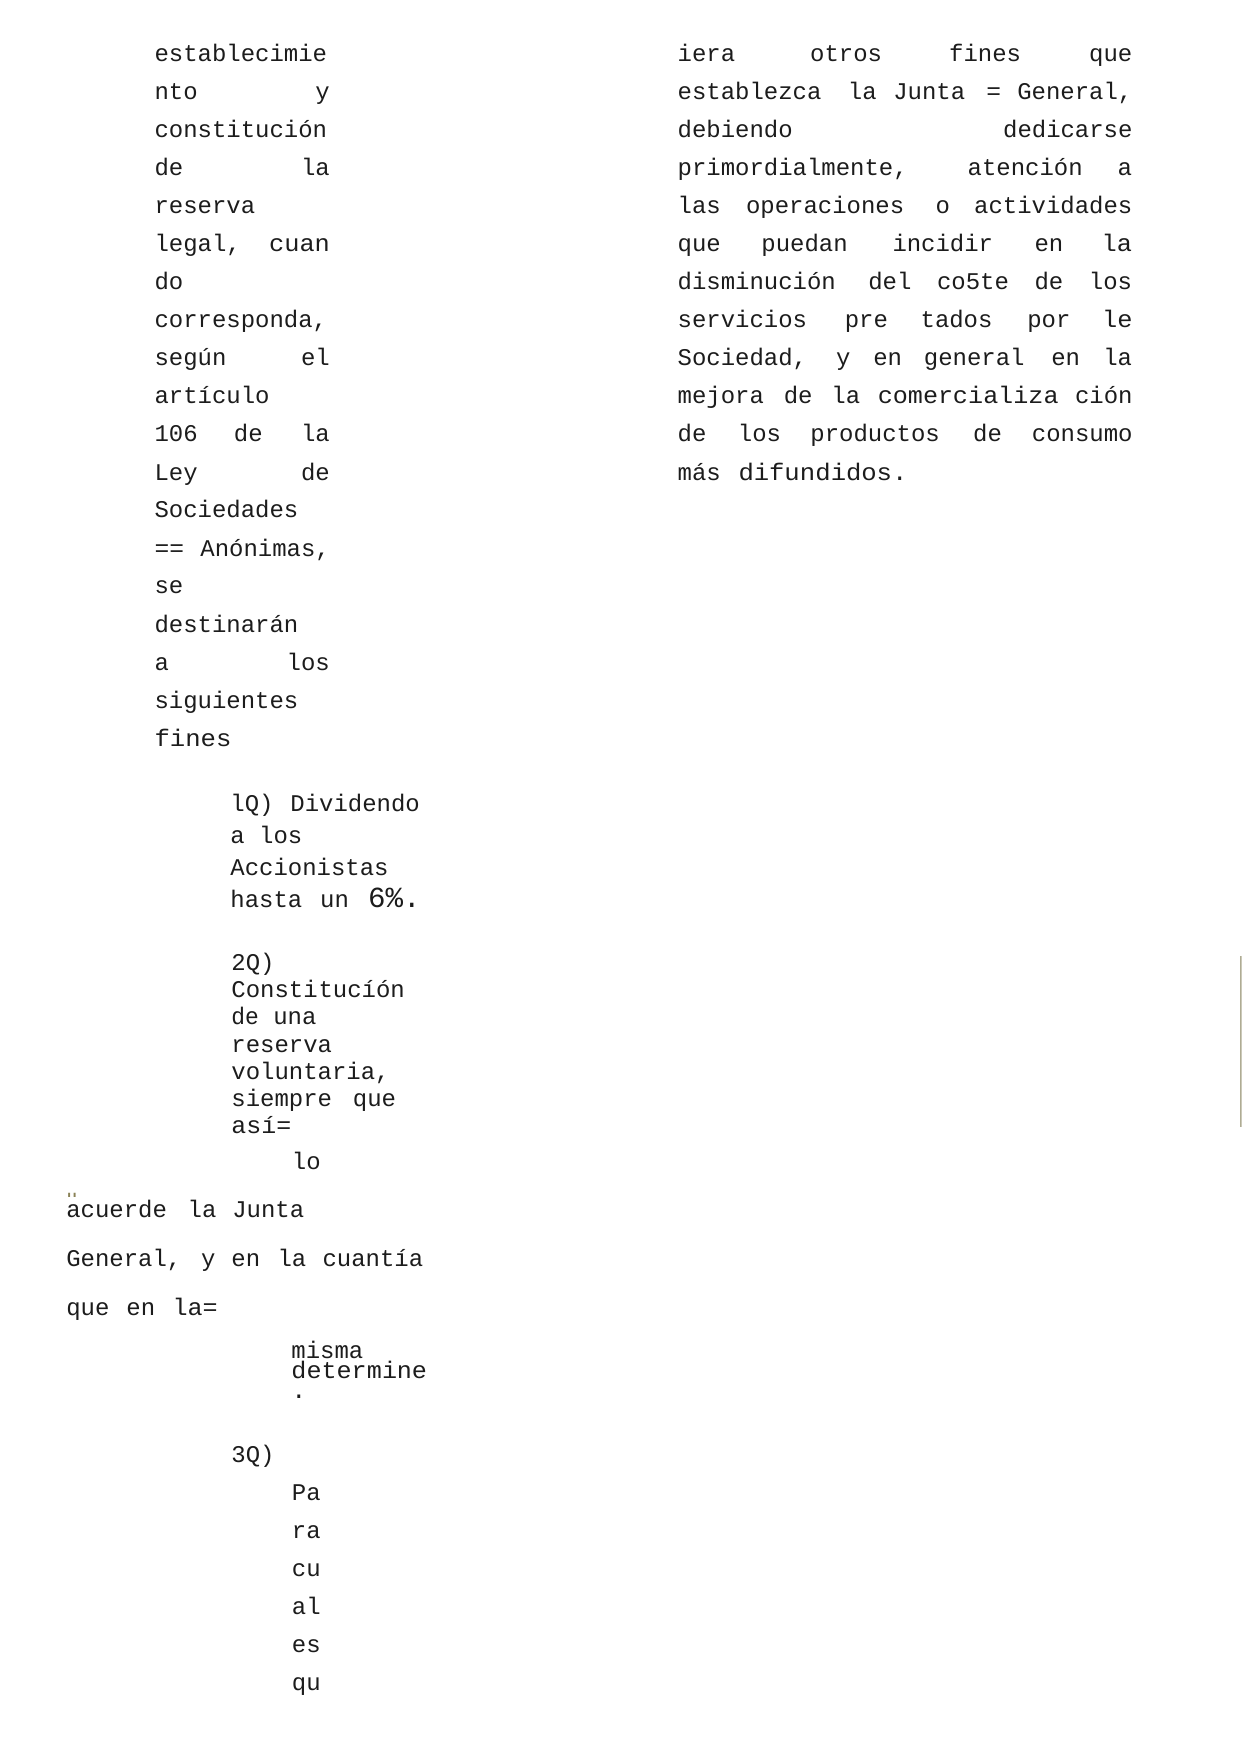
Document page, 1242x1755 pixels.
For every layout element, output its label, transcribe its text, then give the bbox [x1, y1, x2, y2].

text .. lo acuerde la Junta General, y en la cuantía que en la= [66, 1152, 429, 1346]
text misma determine. [291, 1346, 429, 1406]
text iera otros fines que establezca la Junta = General, debiendo dedicarse primordialmente, atención a las operaciones o actividades que puedan incidir en la disminución del co5te de los servicios pre tados por le Sociedad, y en general en la mejora de la comercializa­ ción de los productos de consumo más difundidos. [617, 42, 1132, 487]
text lQ) Dividendo a los Accionistas hasta un 6%. [230, 787, 429, 915]
text establecimiento y constitución de la reserva legal, cuan do corresponda, según el artículo 106 de la Ley de Sociedades == Anónimas, se destinarán a los siguientes fines [154, 42, 329, 753]
text 2Q) Constitucíón de una reserva voluntaria, siempre que así= [231, 950, 429, 1141]
text 3Q) Para cualesqu [231, 1443, 332, 1698]
